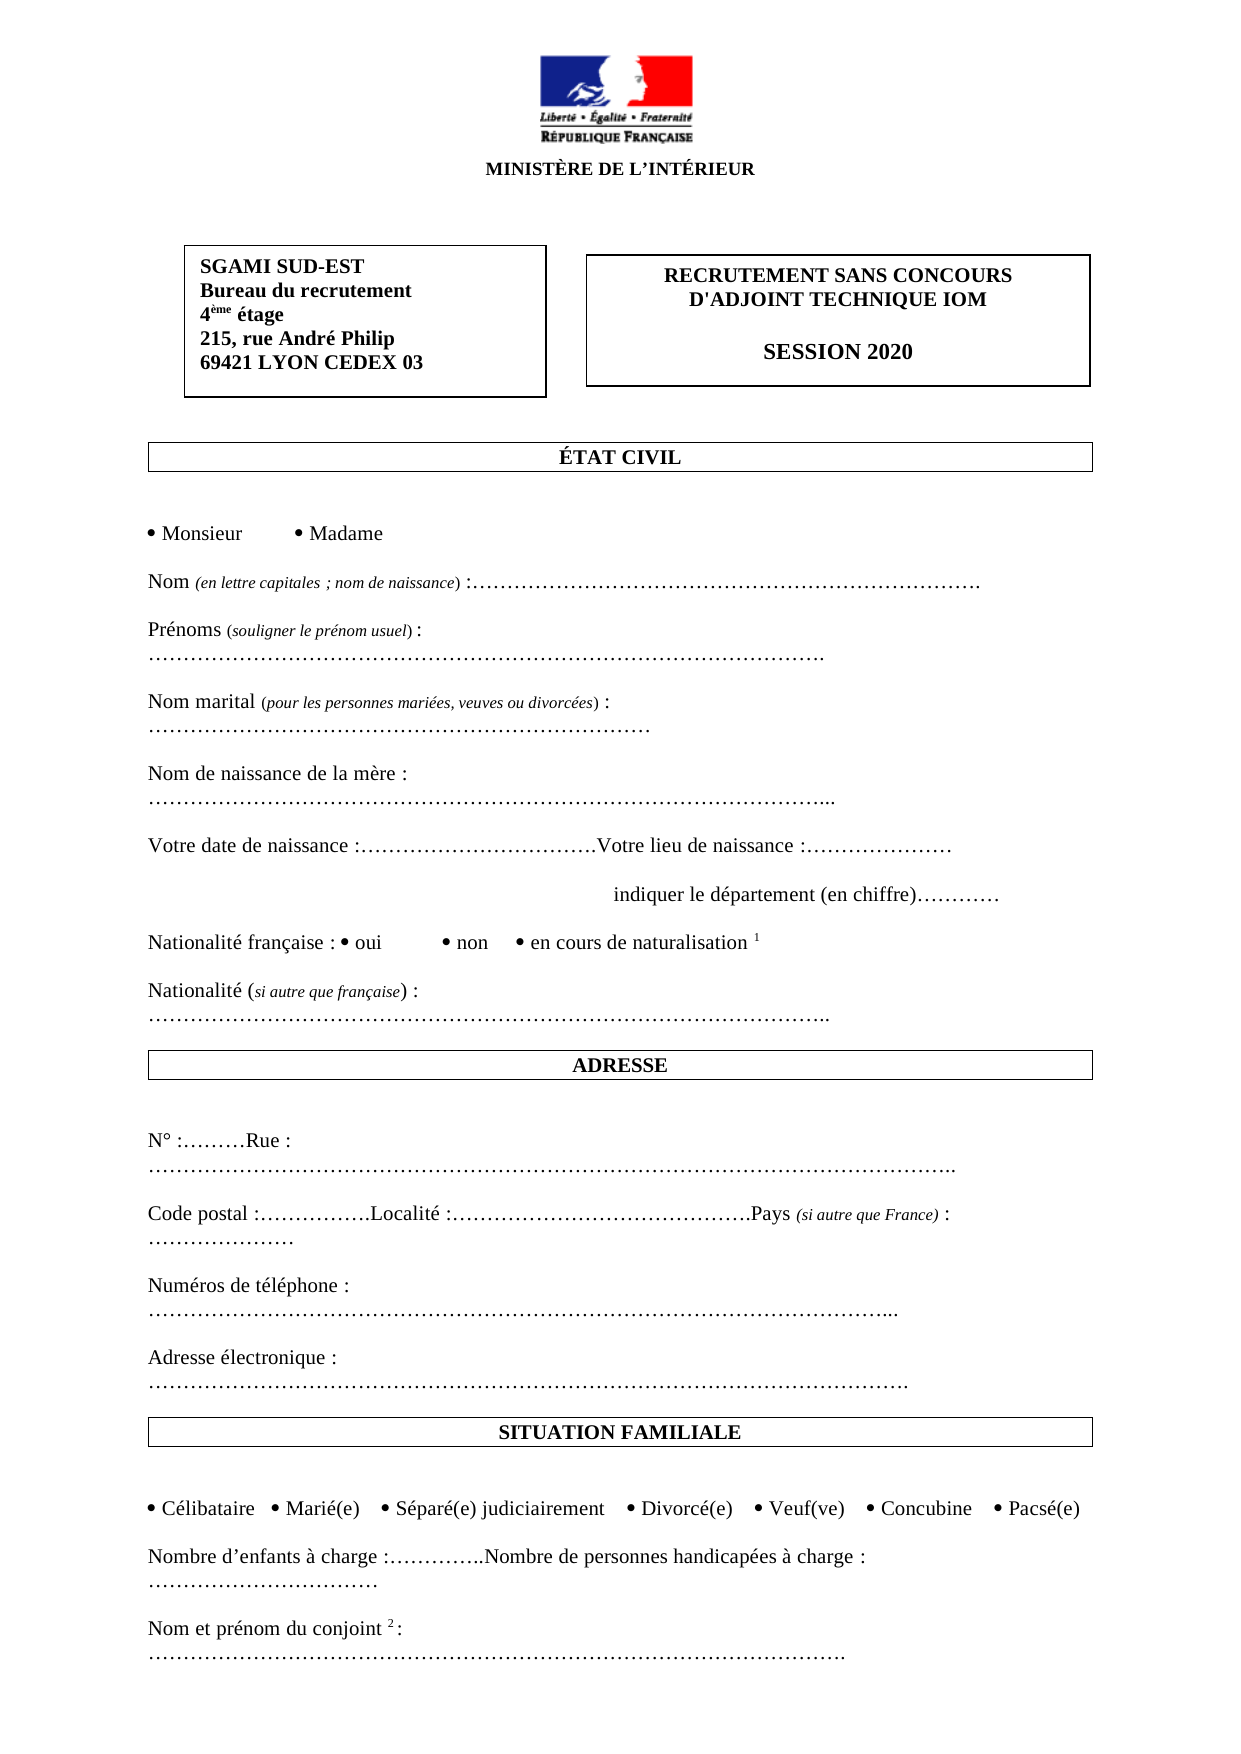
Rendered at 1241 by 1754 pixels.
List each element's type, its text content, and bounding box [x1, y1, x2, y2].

text indiquer le département (en chiffre)………… [148, 881, 1093, 906]
text Nationalité française :  oui  non  en cours de naturalisation 1 [148, 929, 1093, 954]
text D'ADJOINT TECHNIQUE IOM [602, 287, 1074, 311]
text  Célibataire  Marié(e)  Séparé(e) judiciairement  Divorcé(e)  Veuf(ve)  Concubine  Pacsé(e) [148, 1496, 1093, 1519]
text Nom (en lettre capitales ; nom de naissance) :………………………………………………………………. [148, 569, 1093, 593]
subtitle SITUATION FAMILIALE [149, 1418, 1092, 1446]
subtitle ADRESSE [149, 1051, 1092, 1079]
subtitle RECRUTEMENT SANS CONCOURS [602, 263, 1074, 287]
text Code postal :…………….Localité :…………………………………….Pays (si autre que France) :………………… [148, 1201, 1093, 1249]
text SGAMI SUD-EST [200, 254, 530, 278]
text 4ème étage [200, 302, 530, 326]
text  Monsieur  Madame [148, 521, 1093, 544]
text Adresse électronique :………………………………………………………………………………………………. [148, 1345, 1093, 1393]
text Bureau du recrutement [200, 278, 530, 302]
text SESSION 2020 [602, 338, 1074, 364]
text Nom et prénom du conjoint 2 :………………………………………………………………………………………. [148, 1616, 1093, 1664]
text Nom marital (pour les personnes mariées, veuves ou divorcées) :……………………………………………………………… [148, 689, 1093, 737]
text Nationalité (si autre que française) :…………………………………………………………………………………….. [148, 978, 1093, 1026]
text Nom de naissance de la mère :……………………………………………………………………………………... [148, 761, 1093, 809]
text Nombre d’enfants à charge :…………..Nombre de personnes handicapées à charge :…………………………… [148, 1544, 1093, 1592]
text Numéros de téléphone :……………………………………………………………………………………………... [148, 1273, 1093, 1321]
text N° :………Rue :…………………………………………………………………………………………………….. [148, 1128, 1093, 1176]
text Votre date de naissance :…………………………….Votre lieu de naissance :………………… [148, 833, 1093, 857]
subtitle ÉTAT CIVIL [149, 443, 1092, 471]
text Prénoms (souligner le prénom usuel) :……………………………………………………………………………………. [148, 617, 1093, 665]
text 69421 LYON CEDEX 03 [200, 350, 530, 374]
text MINISTÈRE DE L’INTÉRIEUR [148, 157, 1093, 179]
text 215, rue André Philip [200, 326, 530, 350]
